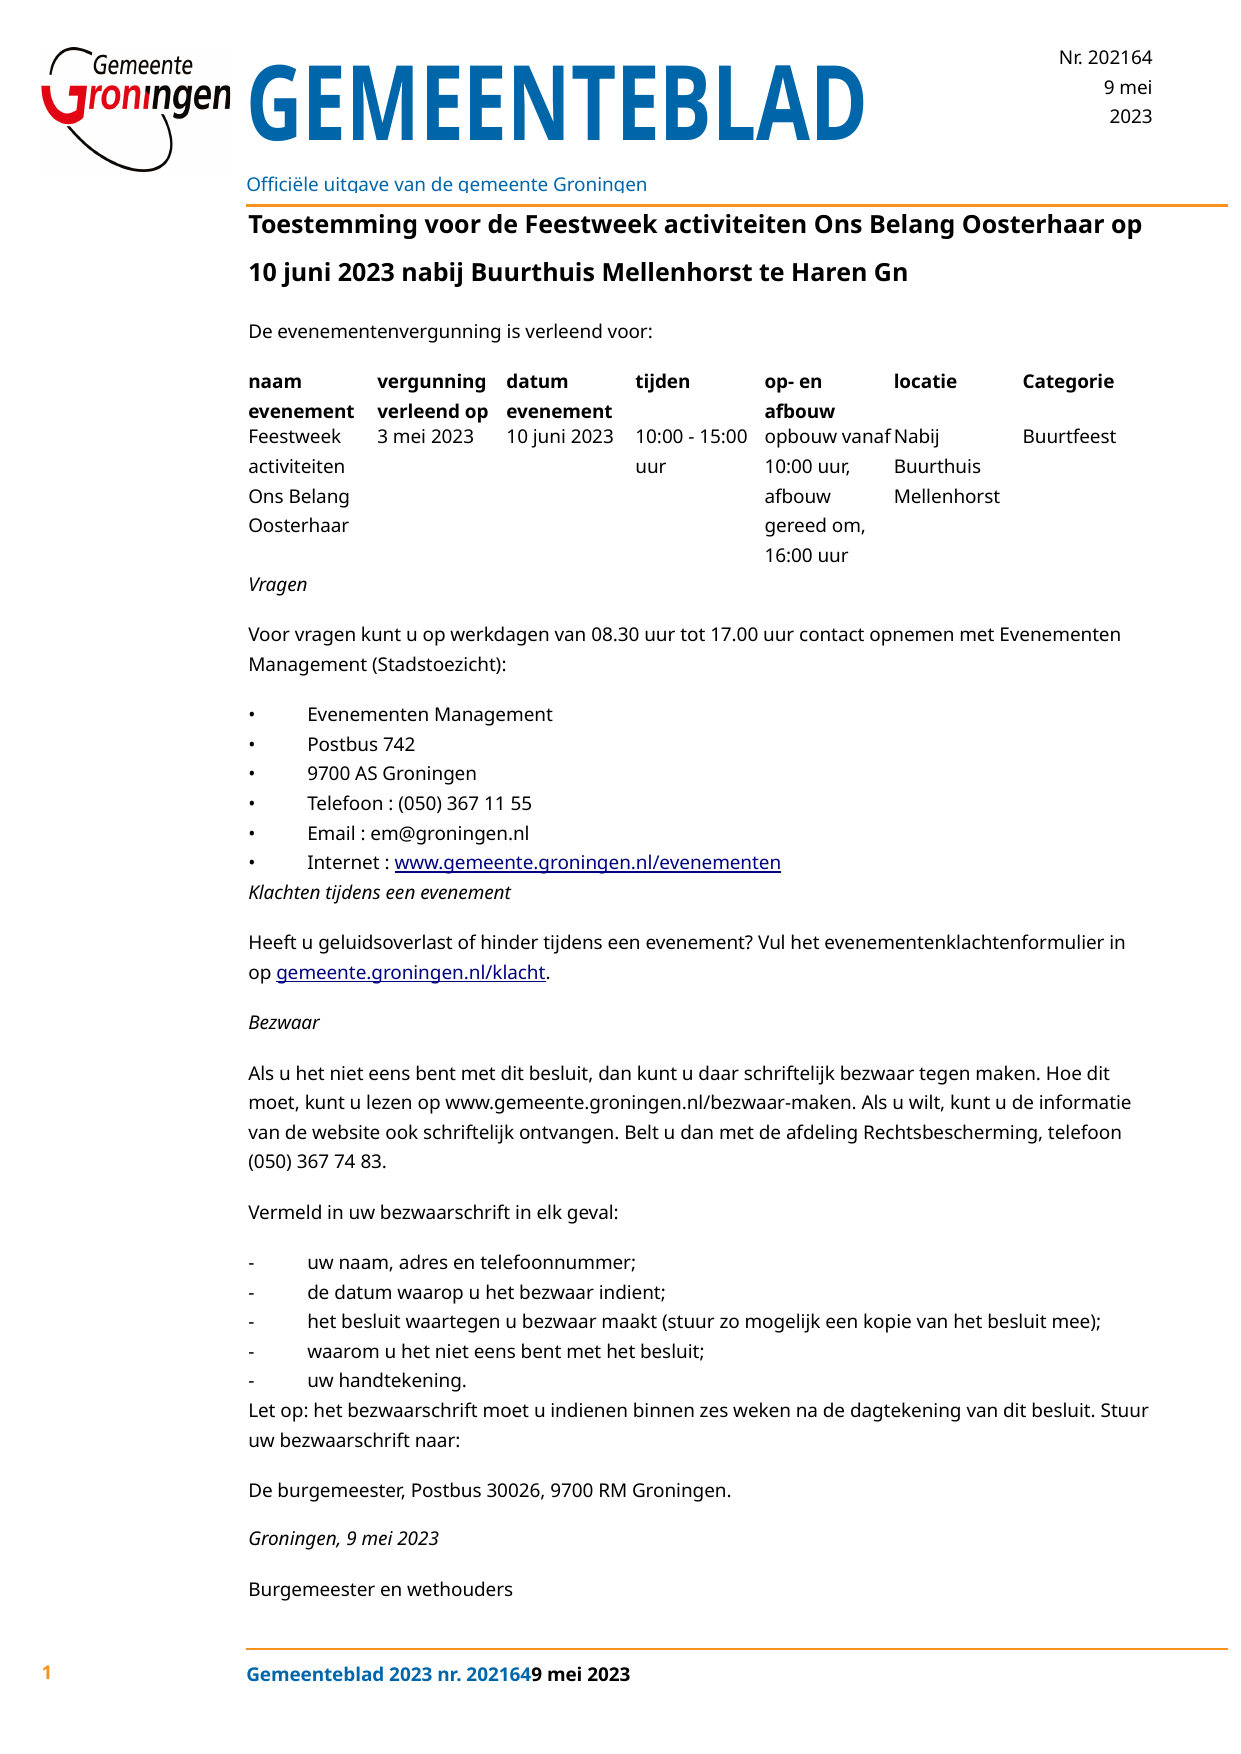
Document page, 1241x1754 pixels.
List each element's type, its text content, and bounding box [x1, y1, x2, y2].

text Vragen [248, 571, 1152, 597]
table_header datum evenement [506, 369, 635, 424]
text Bezwaar [248, 1009, 1152, 1035]
text Burgemeester en wethouders [248, 1577, 1152, 1602]
table_header Categorie [1023, 369, 1152, 424]
table_header vergunning verleend op [377, 369, 506, 424]
table_cell opbouw vanaf 10:00 uur, afbouw gereed om, 16:00 uur [764, 424, 893, 568]
list Postbus 742 [248, 731, 1152, 757]
text Vermeld in uw bezwaarschrift in elk geval: [248, 1199, 1152, 1225]
list Internet : www.gemeente.groningen.nl/evenementen [248, 849, 1152, 875]
list het besluit waartegen u bezwaar maakt (stuur zo mogelijk een kopie van het besluit mee); [248, 1308, 1152, 1334]
table_cell 10:00 - 15:00 uur [635, 424, 764, 568]
list Email : em@groningen.nl [248, 820, 1152, 846]
list uw handtekening. [248, 1368, 1152, 1393]
text De burgemeester, Postbus 30026, 9700 RM Groningen. [248, 1477, 1152, 1503]
table_cell Buurtfeest [1023, 424, 1152, 568]
text De evenementenvergunning is verleend voor: [248, 318, 1152, 344]
table_header tijden [635, 369, 764, 424]
list uw naam, adres en telefoonnummer; [248, 1249, 1152, 1275]
table_cell Feestweek activiteiten Ons Belang Oosterhaar [248, 424, 377, 568]
picture [41, 47, 231, 172]
list waarom u het niet eens bent met het besluit; [248, 1338, 1152, 1364]
list de datum waarop u het bezwaar indient; [248, 1279, 1152, 1305]
table_header naam evenement [248, 369, 377, 424]
text Groningen, 9 mei 2023 [248, 1525, 1152, 1551]
table_cell Nabij Buurthuis Mellenhorst [894, 424, 1022, 568]
text Klachten tijdens een evenement [248, 879, 1152, 905]
list Telefoon : (050) 367 11 55 [248, 790, 1152, 816]
text Toestemming voor de Feestweek activiteiten Ons Belang Oosterhaar op 10 juni 2023 nabij Buurthuis Mellenhorst te Haren Gn [248, 207, 1152, 288]
text Let op: het bezwaarschrift moet u indienen binnen zes weken na de dagtekening van dit besluit. Stuur uw bezwaarschrift naar: [248, 1397, 1152, 1453]
table_cell 3 mei 2023 [377, 424, 506, 568]
table_cell 10 juni 2023 [506, 424, 635, 568]
text Voor vragen kunt u op werkdagen van 08.30 uur tot 17.00 uur contact opnemen met Evenementen Management (Stadstoezicht): [248, 621, 1152, 677]
table_header op- en afbouw [764, 369, 893, 424]
list 9700 AS Groningen [248, 761, 1152, 786]
table_header locatie [894, 369, 1022, 424]
text Als u het niet eens bent met dit besluit, dan kunt u daar schriftelijk bezwaar tegen maken. Hoe dit moet, kunt u lezen op www.gemeente.groningen.nl/bezwaar-maken. Als u wilt, kunt u de informatie van de website ook schriftelijk ontvangen. Belt u dan met de afdeling Rechtsbescherming, telefoon (050) 367 74 83. [248, 1060, 1152, 1174]
list Evenementen Management [248, 701, 1152, 727]
text Heeft u geluidsoverlast of hinder tijdens een evenement? Vul het evenementenklachtenformulier in op gemeente.groningen.nl/klacht. [248, 929, 1152, 985]
